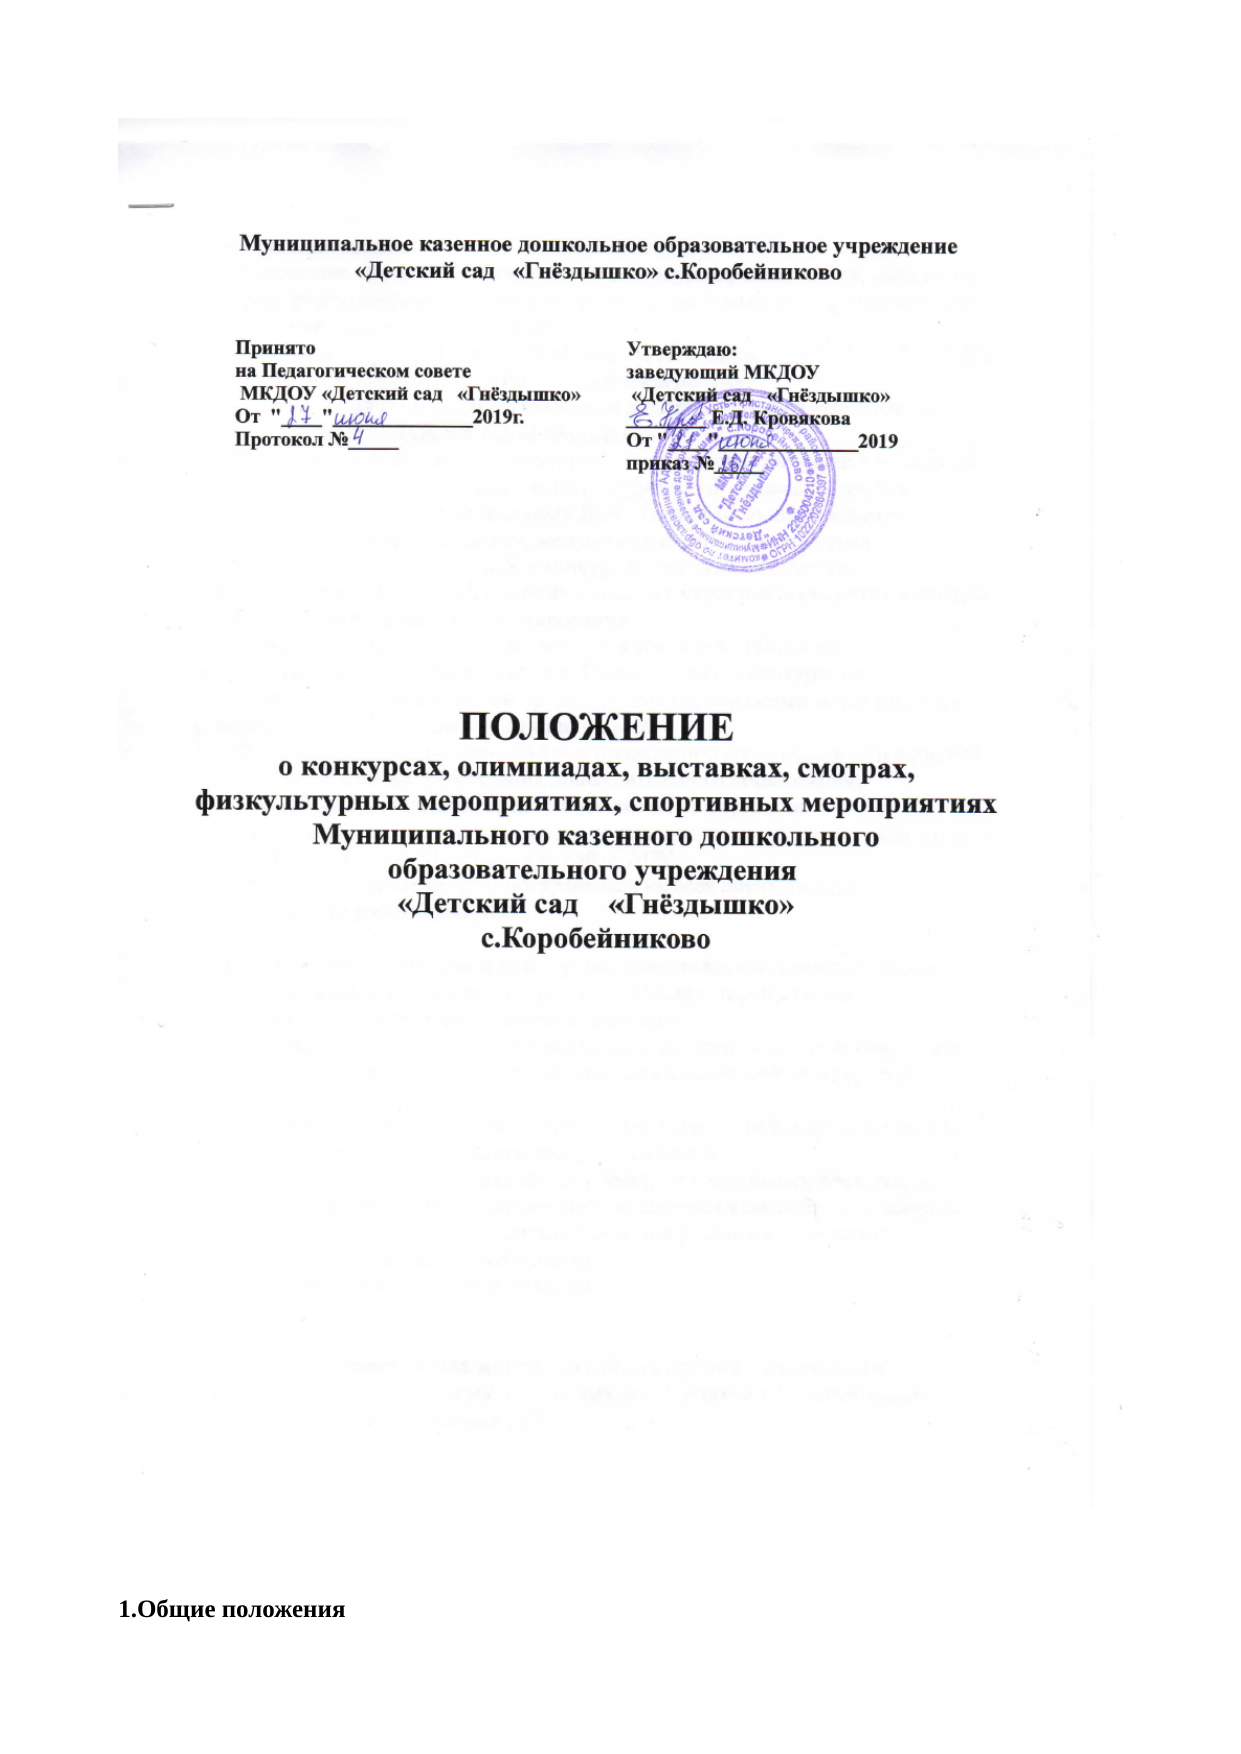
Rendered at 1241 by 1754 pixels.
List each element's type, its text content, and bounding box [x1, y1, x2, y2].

text 1.Общие положения [118, 1594, 1122, 1623]
